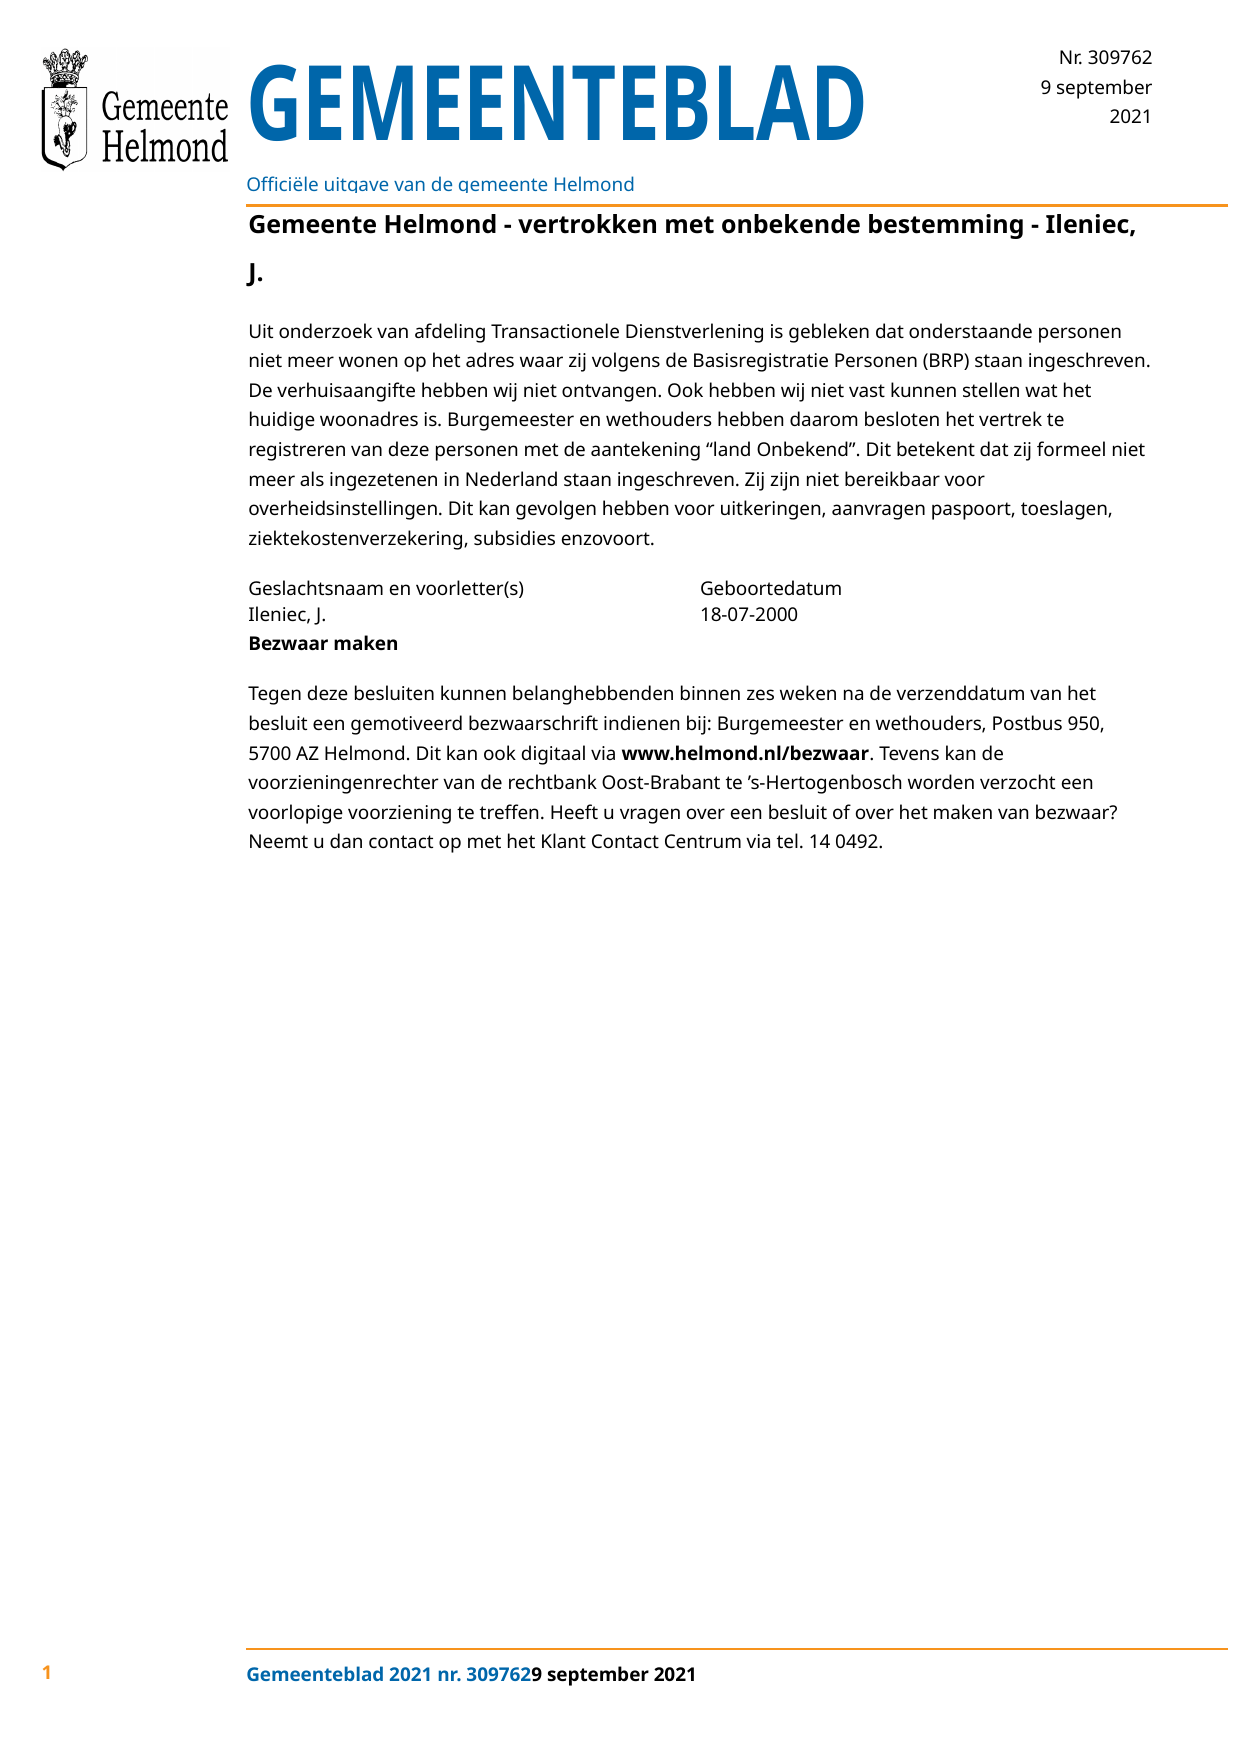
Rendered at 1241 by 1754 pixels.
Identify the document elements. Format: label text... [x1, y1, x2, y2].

text Tegen deze besluiten kunnen belanghebbenden binnen zes weken na de verzenddatum van het besluit een gemotiveerd bezwaarschrift indienen bij: Burgemeester en wethouders, Postbus 950, 5700 AZ Helmond. Dit kan ook digitaal via www.helmond.nl/bezwaar. Tevens kan de voorzieningenrechter van de rechtbank Oost-Brabant te ’s-Hertogenbosch worden verzocht een voorlopige voorziening te treffen. Heeft u vragen over een besluit of over het maken van bezwaar? Neemt u dan contact op met het Klant Contact Centrum via tel. 14 0492. [248, 681, 1152, 854]
text Uit onderzoek van afdeling Transactionele Dienstverlening is gebleken dat onderstaande personen niet meer wonen op het adres waar zij volgens de Basisregistratie Personen (BRP) staan ingeschreven. De verhuisaangifte hebben wij niet ontvangen. Ook hebben wij niet vast kunnen stellen wat het huidige woonadres is. Burgemeester en wethouders hebben daarom besloten het vertrek te registreren van deze personen met de aantekening “land Onbekend”. Dit betekent dat zij formeel niet meer als ingezetenen in Nederland staan ingeschreven. Zij zijn niet bereikbaar voor overheidsinstellingen. Dit kan gevolgen hebben voor uitkeringen, aanvragen paspoort, toeslagen, ziektekostenverzekering, subsidies enzovoort. [248, 318, 1152, 551]
picture [41, 47, 231, 172]
table_header Geslachtsnaam en voorletter(s) [248, 576, 700, 601]
table_cell Ileniec, J. [248, 601, 700, 627]
table_header Geboortedatum [700, 576, 1152, 601]
text Bezwaar maken [248, 630, 1152, 656]
table_cell 18-07-2000 [700, 601, 1152, 627]
text Gemeente Helmond - vertrokken met onbekende bestemming - Ileniec, J. [248, 207, 1152, 288]
